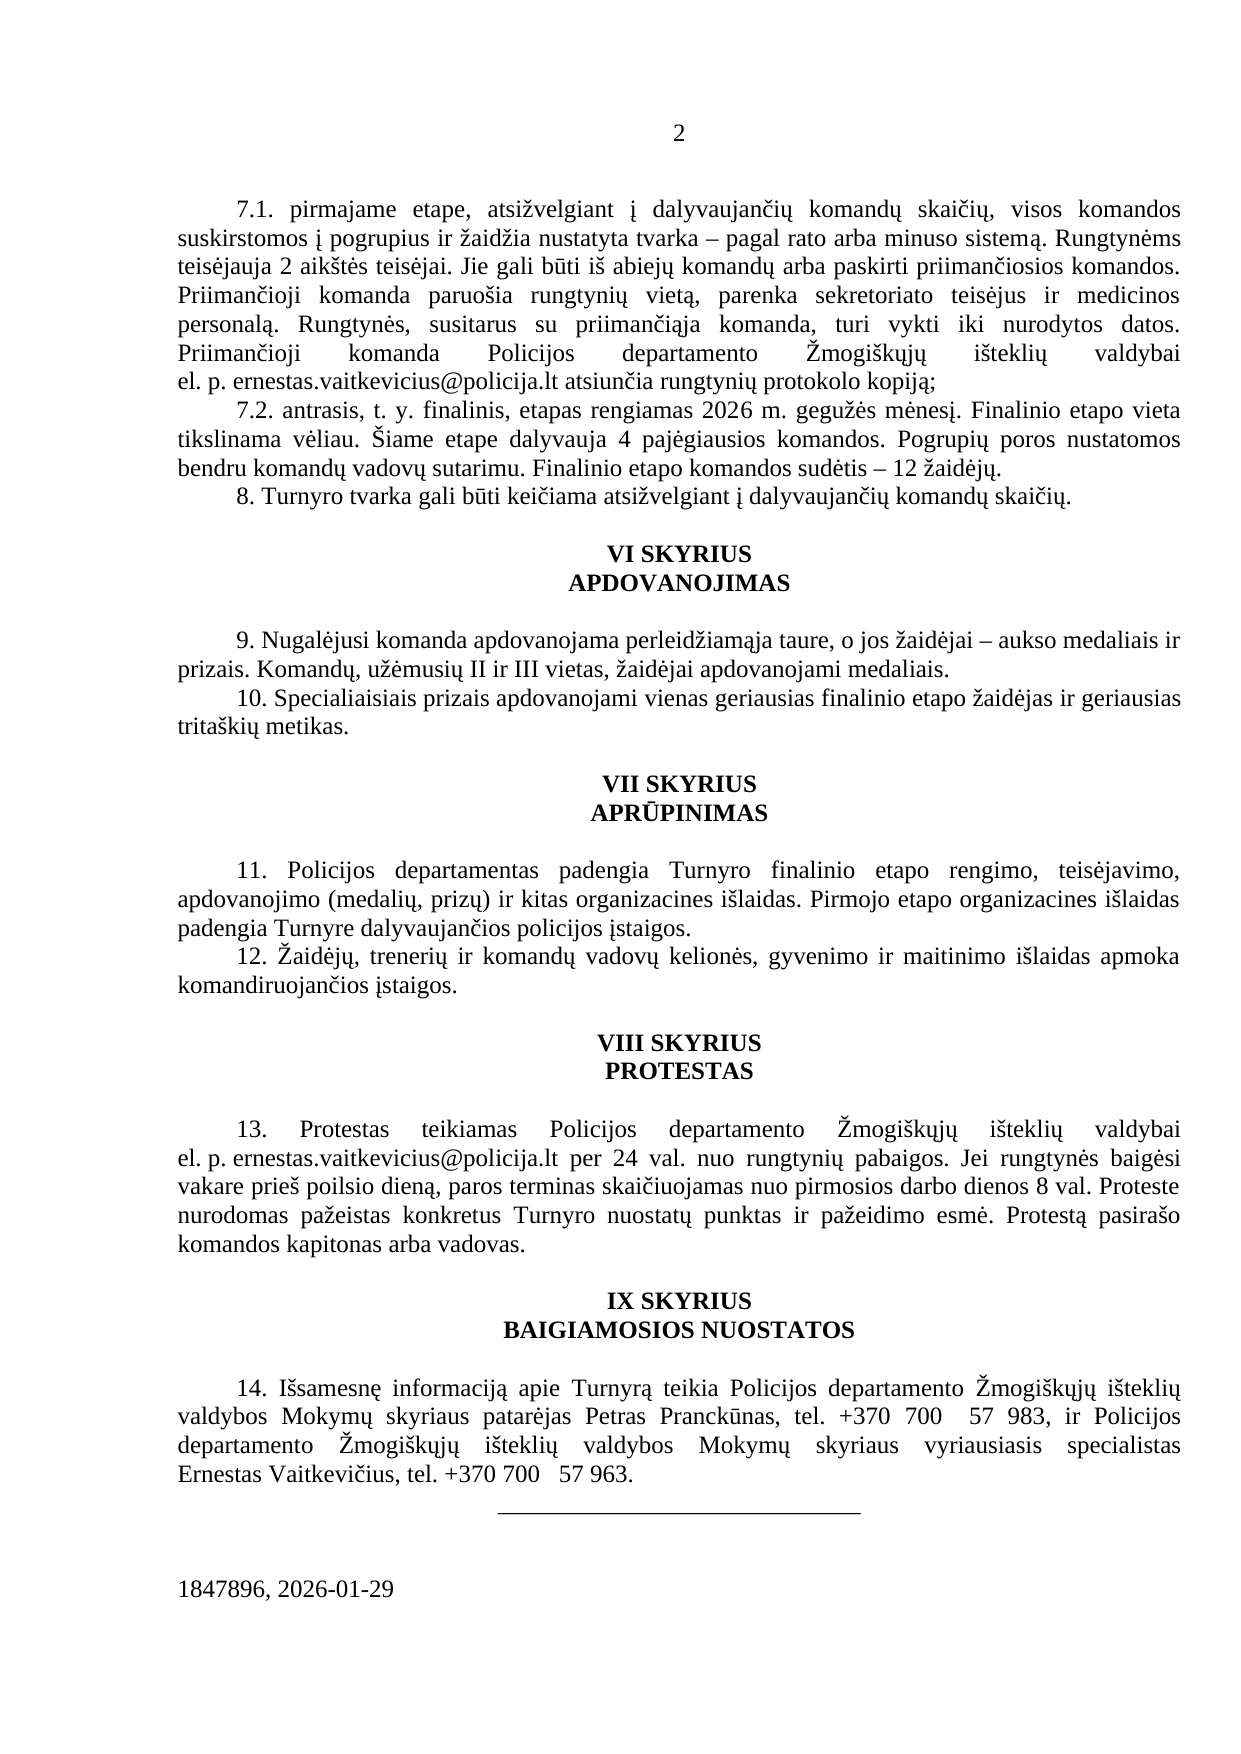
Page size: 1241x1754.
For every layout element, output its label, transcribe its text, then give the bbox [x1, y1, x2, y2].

list 1847896, 2026-01-29 [177, 1574, 1181, 1603]
text _____________________________ [177, 1488, 1181, 1516]
text VI SKYRIUS [177, 539, 1181, 568]
text 13. Protestas teikiamas Policijos departamento Žmogiškųjų išteklių valdybai el. p. ernestas.vaitkevicius@policija.lt per 24 val. nuo rungtynių pabaigos. Jei rungtynės baigėsi vakare prieš poilsio dieną, paros terminas skaičiuojamas nuo pirmosios darbo dienos 8 val. Proteste nurodomas pažeistas konkretus Turnyro nuostatų punktas ir pažeidimo esmė. Protestą pasirašo komandos kapitonas arba vadovas. [177, 1114, 1181, 1258]
text APDOVANOJIMAS [177, 568, 1181, 596]
text VII SKYRIUS [177, 769, 1181, 798]
text PROTESTAS [177, 1056, 1181, 1085]
text 7.2. antrasis, t. y. finalinis, etapas rengiamas 2026 m. gegužės mėnesį. Finalinio etapo vieta tikslinama vėliau. Šiame etape dalyvauja 4 pajėgiausios komandos. Pogrupių poros nustatomos bendru komandų vadovų sutarimu. Finalinio etapo komandos sudėtis – 12 žaidėjų. [177, 395, 1181, 481]
text BAIGIAMOSIOS NUOSTATOS [177, 1315, 1181, 1344]
text 14. Išsamesnę informaciją apie Turnyrą teikia Policijos departamento Žmogiškųjų išteklių valdybos Mokymų skyriaus patarėjas Petras Pranckūnas, tel. +370 700 57 983, ir Policijos departamento Žmogiškųjų išteklių valdybos Mokymų skyriaus vyriausiasis specialistas Ernestas Vaitkevičius, tel. +370 700 57 963. [177, 1373, 1181, 1488]
text 10. Specialiaisiais prizais apdovanojami vienas geriausias finalinio etapo žaidėjas ir geriausias tritaškių metikas. [177, 683, 1181, 740]
text IX SKYRIUS [177, 1286, 1181, 1315]
text 9. Nugalėjusi komanda apdovanojama perleidžiamąja taure, o jos žaidėjai – aukso medaliais ir prizais. Komandų, užėmusių II ir III vietas, žaidėjai apdovanojami medaliais. [177, 625, 1181, 683]
text 7.1. pirmajame etape, atsižvelgiant į dalyvaujančių komandų skaičių, visos komandos suskirstomos į pogrupius ir žaidžia nustatyta tvarka – pagal rato arba minuso sistemą. Rungtynėms teisėjauja 2 aikštės teisėjai. Jie gali būti iš abiejų komandų arba paskirti priimančiosios komandos. Priimančioji komanda paruošia rungtynių vietą, parenka sekretoriato teisėjus ir medicinos personalą. Rungtynės, susitarus su priimančiąja komanda, turi vykti iki nurodytos datos. Priimančioji komanda Policijos departamento Žmogiškųjų išteklių valdybai el. p. ernestas.vaitkevicius@policija.lt atsiunčia rungtynių protokolo kopiją; [177, 194, 1181, 395]
text 11. Policijos departamentas padengia Turnyro finalinio etapo rengimo, teisėjavimo, apdovanojimo (medalių, prizų) ir kitas organizacines išlaidas. Pirmojo etapo organizacines išlaidas padengia Turnyre dalyvaujančios policijos įstaigos. [177, 855, 1181, 941]
text APRŪPINIMAS [177, 798, 1181, 826]
text 8. Turnyro tvarka gali būti keičiama atsižvelgiant į dalyvaujančių komandų skaičių. [177, 481, 1181, 510]
text VIII SKYRIUS [177, 1028, 1181, 1056]
text 12. Žaidėjų, trenerių ir komandų vadovų kelionės, gyvenimo ir maitinimo išlaidas apmoka komandiruojančios įstaigos. [177, 941, 1181, 999]
